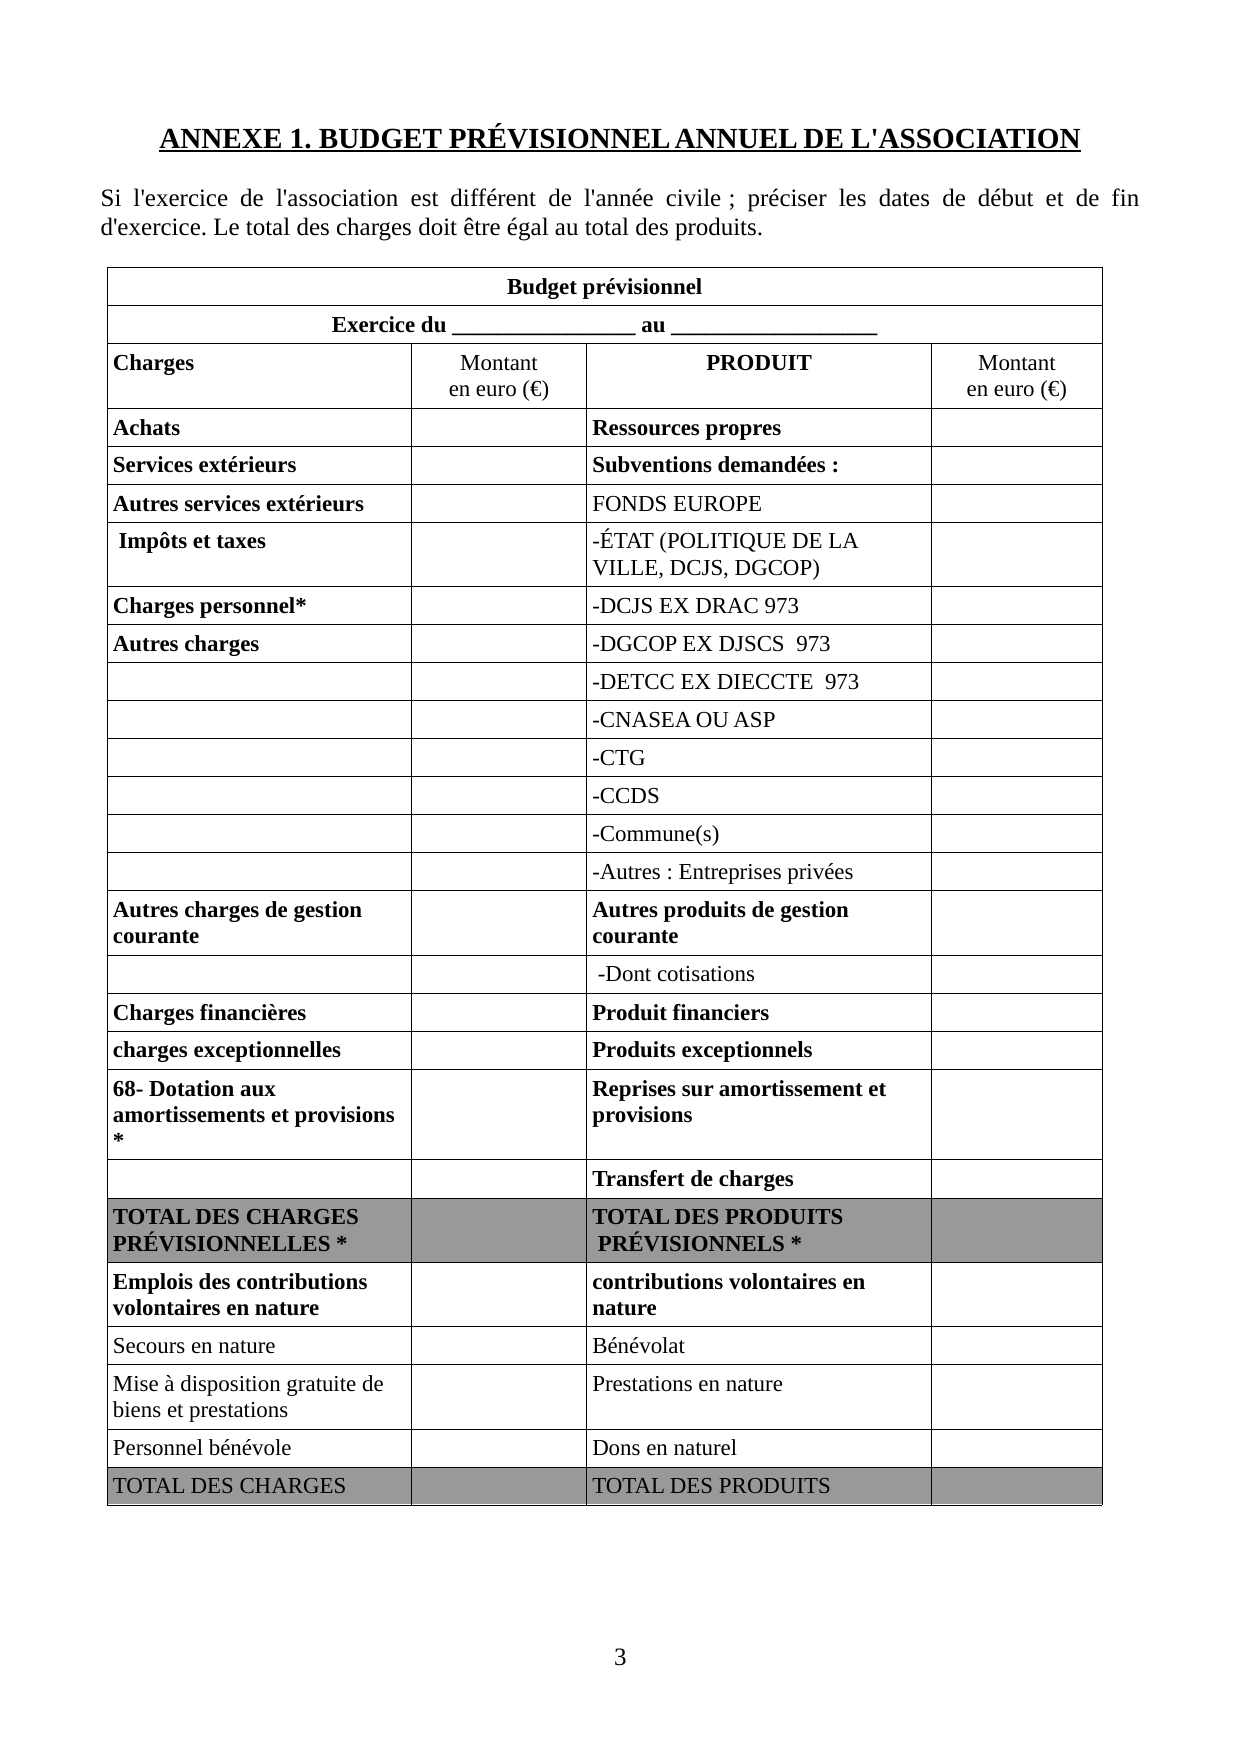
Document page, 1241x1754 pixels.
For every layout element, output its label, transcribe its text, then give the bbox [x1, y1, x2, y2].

table_cell TOTAL DES PRODUITS [587, 1468, 931, 1504]
table_cell Montant en euro (€) [412, 344, 586, 408]
table_cell -ÉTAT (POLITIQUE DE LA VILLE, DCJS, DGCOP) [587, 523, 931, 586]
table_cell [412, 1365, 586, 1428]
table_cell [932, 587, 1102, 624]
table_cell [932, 853, 1102, 890]
table_cell [932, 625, 1102, 662]
table_cell PRODUIT [587, 344, 931, 408]
table_cell Emplois des contributions volontaires en nature [108, 1263, 411, 1326]
table_cell [932, 815, 1102, 852]
table_cell Subventions demandées : [587, 447, 931, 484]
table_cell Autres services extérieurs [108, 485, 411, 522]
table_cell [108, 956, 411, 993]
table_cell [932, 701, 1102, 738]
table_cell [932, 663, 1102, 700]
table_cell FONDS EUROPE [587, 485, 931, 522]
table_cell [412, 1468, 586, 1504]
table_cell Prestations en nature [587, 1365, 931, 1428]
table_cell -Dont cotisations [587, 956, 931, 993]
table_cell [412, 663, 586, 700]
table_cell [108, 853, 411, 890]
table_cell [412, 587, 586, 624]
table_cell [932, 523, 1102, 586]
table_cell [932, 447, 1102, 484]
table_cell Mise à disposition gratuite de biens et prestations [108, 1365, 411, 1428]
table_cell Charges personnel* [108, 587, 411, 624]
table_cell -Commune(s) [587, 815, 931, 852]
table_cell [412, 1199, 586, 1262]
table_cell Charges financières [108, 994, 411, 1031]
table_cell [412, 447, 586, 484]
table_cell -CTG [587, 739, 931, 776]
table_cell contributions volontaires en nature [587, 1263, 931, 1326]
table_cell [412, 485, 586, 522]
table_cell Bénévolat [587, 1327, 931, 1364]
table_cell Autres charges [108, 625, 411, 662]
table_cell Charges [108, 344, 411, 408]
table_cell Produits exceptionnels [587, 1032, 931, 1069]
table_cell [932, 1032, 1102, 1069]
table_cell [412, 956, 586, 993]
table_cell -CCDS [587, 777, 931, 814]
table_cell Autres charges de gestion courante [108, 891, 411, 954]
text ANNEXE 1. BUDGET PRÉVISIONNEL ANNUEL DE L'ASSOCIATION [100, 121, 1140, 154]
table_cell -DGCOP EX DJSCS 973 [587, 625, 931, 662]
table_cell Montant en euro (€) [932, 344, 1102, 408]
table_cell Exercice du ________________ au __________________ [108, 306, 1102, 343]
table_cell TOTAL DES PRODUITS PRÉVISIONNELS * [587, 1199, 931, 1262]
text Si l'exercice de l'association est différent de l'année civile ; préciser les dates de début et de fin d'exercice. Le total des charges doit être égal au total des produits. [100, 183, 1140, 241]
table_cell -Autres : Entreprises privées [587, 853, 931, 890]
table_cell [932, 1430, 1102, 1467]
table_cell [932, 994, 1102, 1031]
table_cell [932, 1199, 1102, 1262]
table_cell [412, 523, 586, 586]
table_cell Services extérieurs [108, 447, 411, 484]
table_cell Reprises sur amortissement et provisions [587, 1070, 931, 1159]
table_cell Secours en nature [108, 1327, 411, 1364]
table_cell [932, 485, 1102, 522]
table_cell [412, 994, 586, 1031]
table_cell [412, 1327, 586, 1364]
table_cell [932, 891, 1102, 954]
table_cell [932, 1263, 1102, 1326]
table_cell -DCJS EX DRAC 973 [587, 587, 931, 624]
table_cell Produit financiers [587, 994, 931, 1031]
table_cell [108, 1160, 411, 1197]
table_cell [108, 815, 411, 852]
table_cell [412, 891, 586, 954]
table_cell Dons en naturel [587, 1430, 931, 1467]
table_cell [932, 1468, 1102, 1504]
table_header Budget prévisionnel [108, 268, 1102, 305]
table_cell [932, 1070, 1102, 1159]
table_cell 68- Dotation aux amortissements et provisions * [108, 1070, 411, 1159]
table_cell [412, 1032, 586, 1069]
table_cell Transfert de charges [587, 1160, 931, 1197]
table_cell [412, 815, 586, 852]
table_cell [108, 777, 411, 814]
table_cell -CNASEA OU ASP [587, 701, 931, 738]
table_cell [108, 663, 411, 700]
table_cell TOTAL DES CHARGES PRÉVISIONNELLES * [108, 1199, 411, 1262]
table_cell [412, 1263, 586, 1326]
table_cell TOTAL DES CHARGES [108, 1468, 411, 1504]
table_cell [412, 1070, 586, 1159]
table_cell [932, 956, 1102, 993]
table_cell [932, 1327, 1102, 1364]
table_cell charges exceptionnelles [108, 1032, 411, 1069]
table_cell [932, 777, 1102, 814]
table_cell [412, 625, 586, 662]
table_cell [932, 409, 1102, 446]
table_cell Achats [108, 409, 411, 446]
table_cell [412, 853, 586, 890]
table_cell [932, 1160, 1102, 1197]
table_cell [108, 739, 411, 776]
table_cell [412, 409, 586, 446]
table_cell [932, 1365, 1102, 1428]
table_cell Ressources propres [587, 409, 931, 446]
table_cell [412, 1160, 586, 1197]
table_cell [412, 701, 586, 738]
table_cell -DETCC EX DIECCTE 973 [587, 663, 931, 700]
table_cell Impôts et taxes [108, 523, 411, 586]
table_cell Autres produits de gestion courante [587, 891, 931, 954]
table_cell [412, 777, 586, 814]
table_cell Personnel bénévole [108, 1430, 411, 1467]
table_cell [412, 739, 586, 776]
table_cell [412, 1430, 586, 1467]
table_cell [932, 739, 1102, 776]
table_cell [108, 701, 411, 738]
